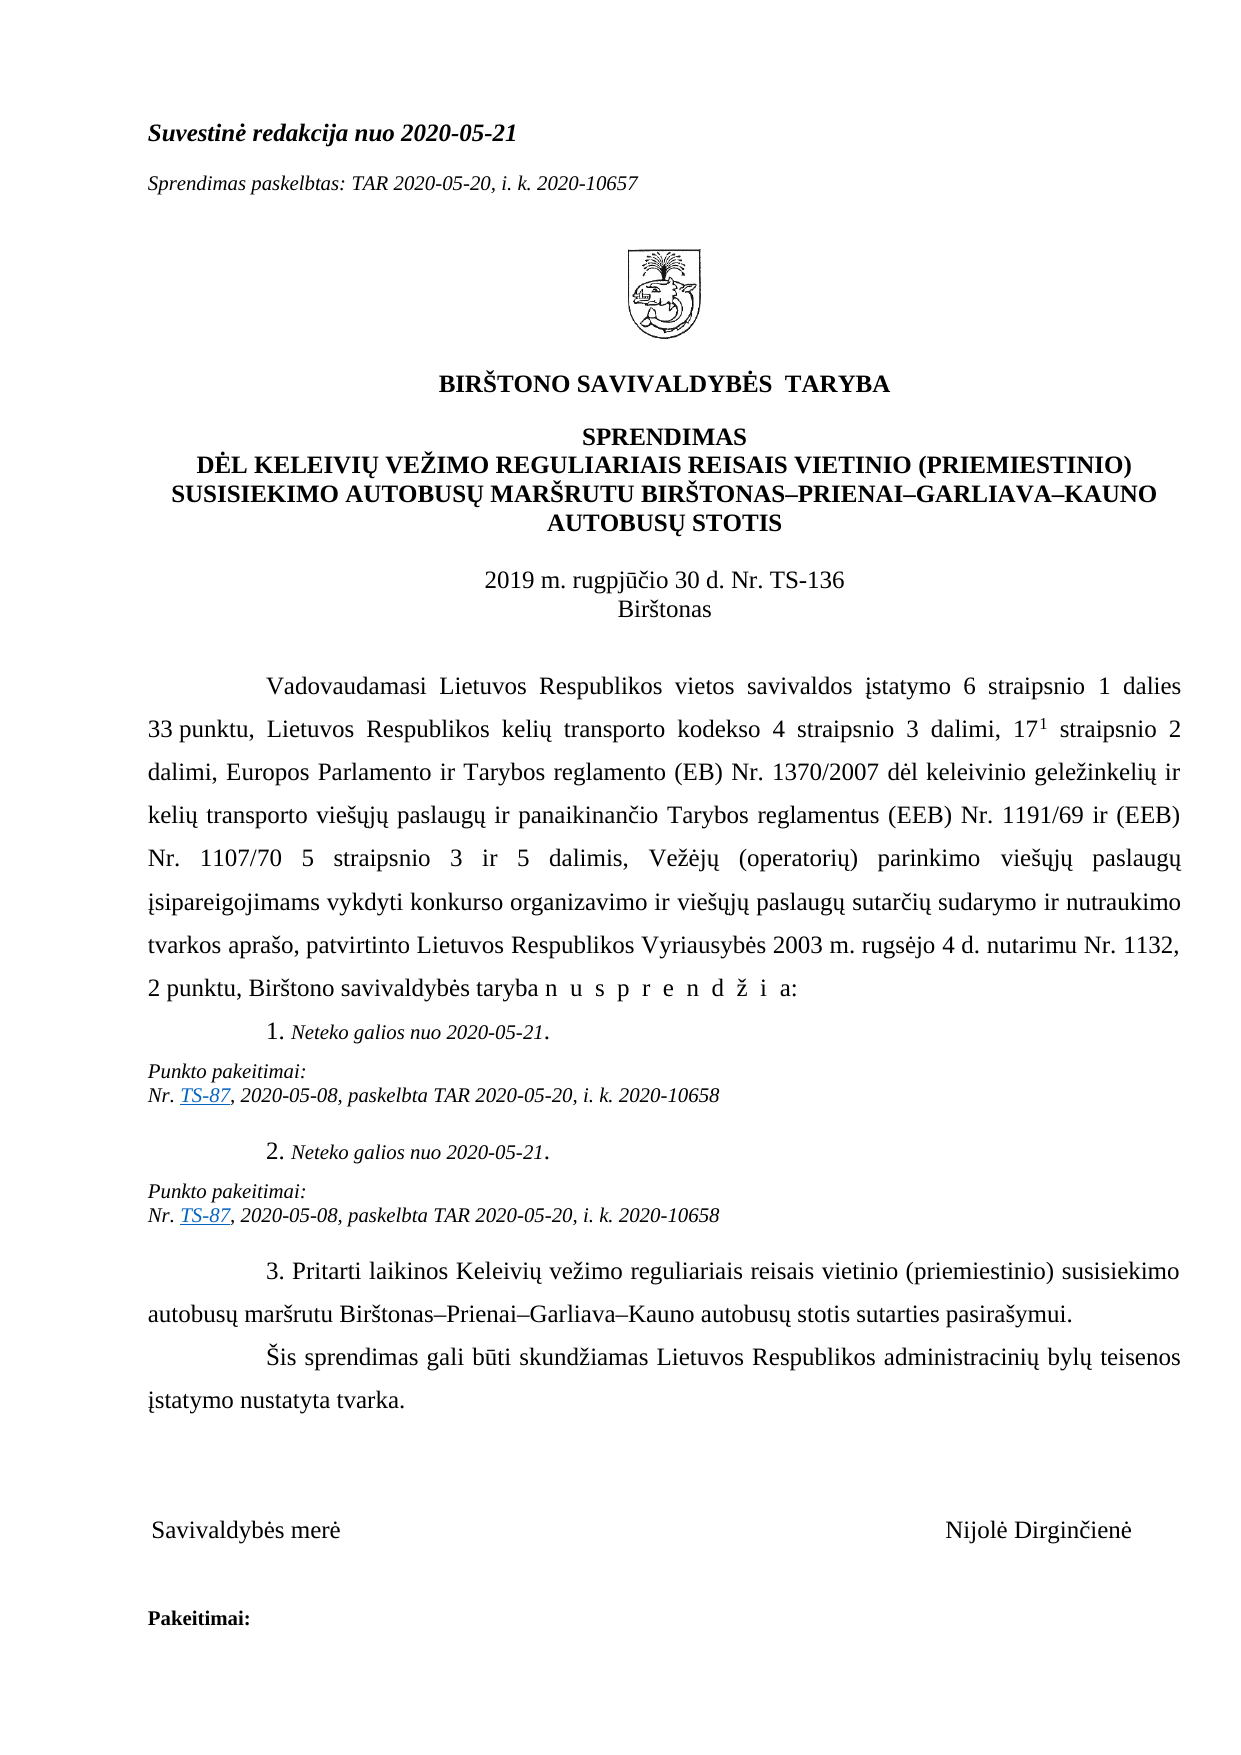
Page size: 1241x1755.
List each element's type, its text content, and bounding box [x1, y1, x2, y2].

text Punkto pakeitimai: [148, 1059, 1181, 1083]
text Nr. TS-87, 2020-05-08, paskelbta TAR 2020-05-20, i. k. 2020-10658 [148, 1203, 1181, 1227]
text Savivaldybės merė Nijolė Dirginčienė [148, 1515, 1181, 1543]
text DĖL KELEIVIŲ VEŽIMO REGULIARIAIS REISAIS VIETINIO (PRIEMIESTINIO) SUSISIEKIMO AUTOBUSŲ MARŠRUTU BIRŠTONAS–PRIENAI–GARLIAVA–KAUNO AUTOBUSŲ STOTIS [148, 450, 1181, 537]
text Sprendimas paskelbtas: TAR 2020-05-20, i. k. 2020-10657 [148, 171, 1181, 195]
text Pakeitimai: [148, 1606, 1181, 1630]
text BIRŠTONO SAVIVALDYBĖS TARYBA [148, 369, 1181, 397]
text Birštonas [148, 594, 1181, 623]
text 2019 m. rugpjūčio 30 d. Nr. TS-136 [148, 565, 1181, 594]
text Nr. TS-87, 2020-05-08, paskelbta TAR 2020-05-20, i. k. 2020-10658 [148, 1083, 1181, 1107]
text 3. Pritarti laikinos Keleivių vežimo reguliariais reisais vietinio (priemiestinio) susisiekimo autobusų maršrutu Birštonas–Prienai–Garliava–Kauno autobusų stotis sutarties pasirašymui. [148, 1256, 1181, 1328]
text Vadovaudamasi Lietuvos Respublikos vietos savivaldos įstatymo 6 straipsnio 1 dalies 33 punktu, Lietuvos Respublikos kelių transporto kodekso 4 straipsnio 3 dalimi, 171 straipsnio 2 dalimi, Europos Parlamento ir Tarybos reglamento (EB) Nr. 1370/2007 dėl keleivinio geležinkelių ir kelių transporto viešųjų paslaugų ir panaikinančio Tarybos reglamentus (EEB) Nr. 1191/69 ir (EEB) Nr. 1107/70 5 straipsnio 3 ir 5 dalimis, Vežėjų (operatorių) parinkimo viešųjų paslaugų įsipareigojimams vykdyti konkurso organizavimo ir viešųjų paslaugų sutarčių sudarymo ir nutraukimo tvarkos aprašo, patvirtinto Lietuvos Respublikos Vyriausybės 2003 m. rugsėjo 4 d. nutarimu Nr. 1132, 2 punktu, Birštono savivaldybės taryba nusprendžia: [148, 671, 1181, 1002]
text Suvestinė redakcija nuo 2020-05-21 [148, 118, 1181, 147]
text Punkto pakeitimai: [148, 1179, 1181, 1203]
text 1. Neteko galios nuo 2020-05-21. [148, 1016, 1181, 1045]
text Šis sprendimas gali būti skundžiamas Lietuvos Respublikos administracinių bylų teisenos įstatymo nustatyta tvarka. [148, 1342, 1181, 1414]
text 2. Neteko galios nuo 2020-05-21. [148, 1136, 1181, 1165]
text SPRENDIMAS [148, 422, 1181, 450]
